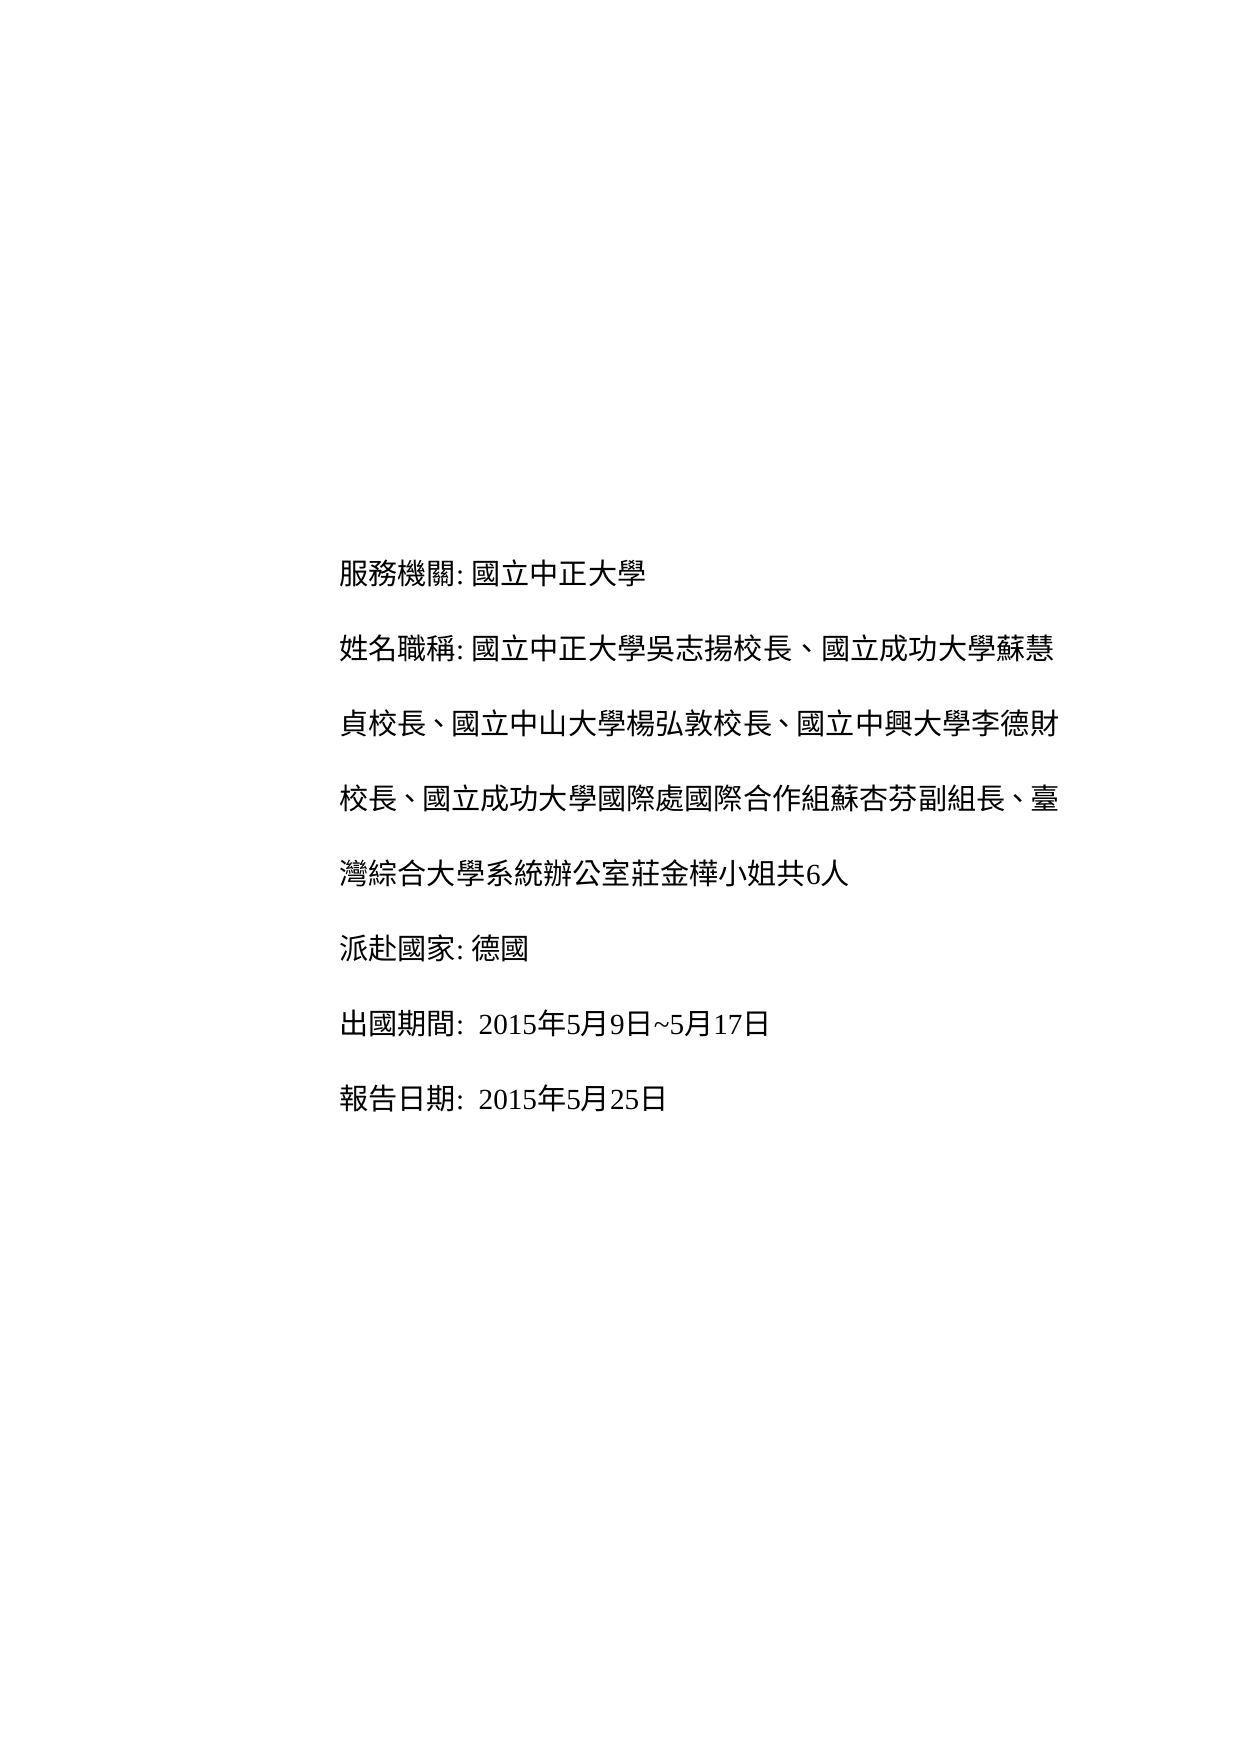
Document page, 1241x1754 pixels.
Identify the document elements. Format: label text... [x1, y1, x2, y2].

table_header 服務機關: 國立中正大學 姓名職稱: 國立中正大學吳志揚校長、國立成功大學蘇慧貞校長、國立中山大學楊弘敦校長、國立中興大學李德財校長、國立成功大學國際處國際合作組蘇杏芬副組長、臺灣綜合大學系統辦公室莊金樺小姐共6人 派赴國家: 德國 出國期間: 2015年5月9日~5月17日 報告日期: 2015年5月25日 [77, 165, 1240, 1289]
